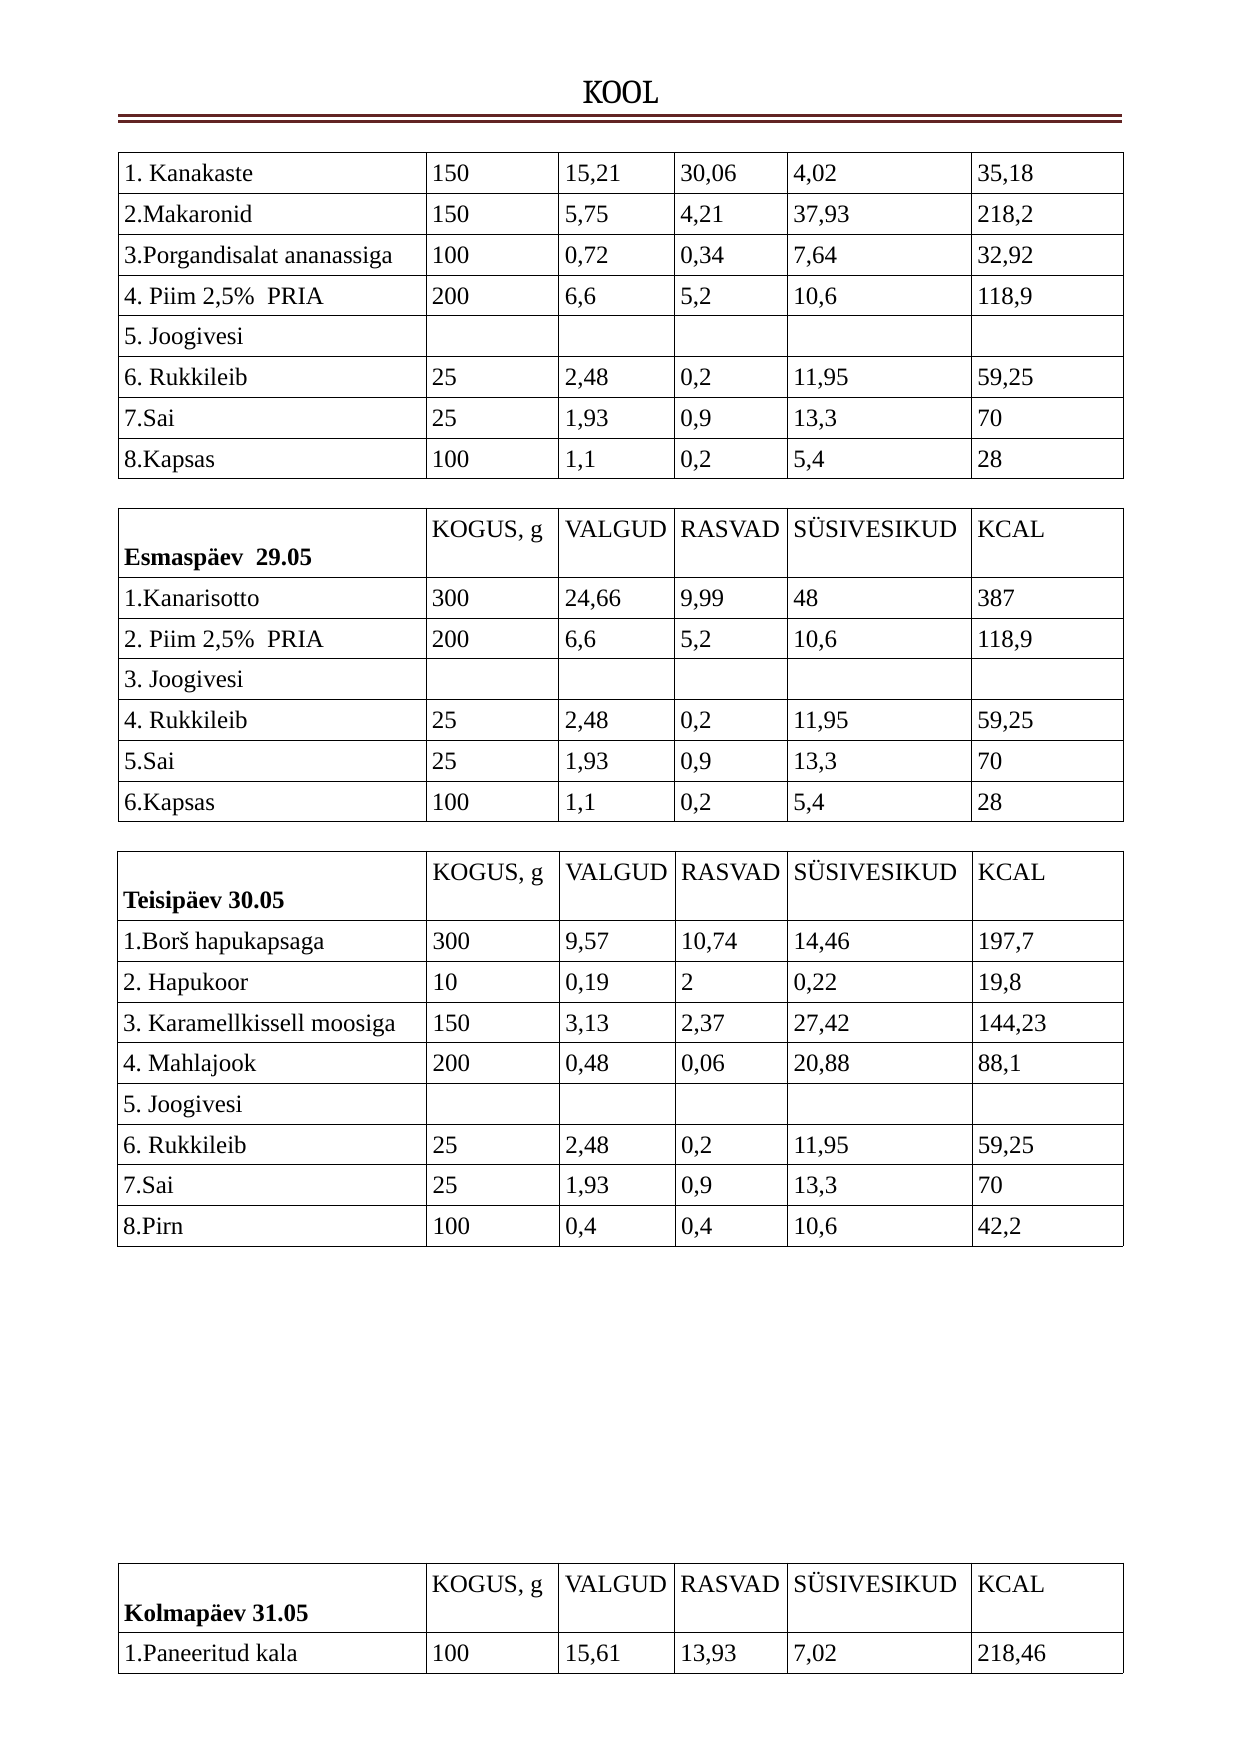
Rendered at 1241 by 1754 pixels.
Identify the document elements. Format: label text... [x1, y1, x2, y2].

table_cell 6,6 [559, 619, 674, 658]
table_cell 300 [427, 921, 559, 961]
table_cell 5,4 [788, 439, 971, 478]
table_cell 3. Karamellkissell moosiga [118, 1003, 426, 1042]
table_cell 59,25 [972, 700, 1123, 740]
table_cell 11,95 [788, 357, 971, 397]
table_cell 1,93 [559, 741, 674, 781]
table_cell 2.Makaronid [119, 194, 426, 234]
table_cell 5,2 [675, 276, 787, 315]
table_cell 0,9 [676, 1165, 787, 1205]
table_header Kolmapäev 31.05 [119, 1564, 426, 1632]
table_cell 3,13 [560, 1003, 675, 1042]
table_header KOGUS, g [427, 1564, 558, 1632]
table_header RASVAD [675, 509, 787, 577]
table_cell 218,46 [972, 1633, 1123, 1673]
table_cell 5,4 [788, 782, 971, 821]
table_header KCAL [972, 509, 1123, 577]
table_cell 0,2 [675, 439, 787, 478]
table_cell 1.Paneeritud kala [119, 1633, 426, 1673]
table_cell 0,2 [675, 782, 787, 821]
table_cell 1,1 [559, 439, 674, 478]
table_cell [427, 1084, 559, 1124]
table_cell 150 [427, 153, 558, 193]
table_cell [972, 659, 1123, 699]
table_cell 25 [427, 1125, 559, 1164]
table_cell 59,25 [972, 357, 1123, 397]
table_cell 150 [427, 1003, 559, 1042]
table_cell [788, 659, 971, 699]
table_cell 70 [973, 1165, 1123, 1205]
table_cell [559, 316, 674, 356]
table_cell 2 [676, 962, 787, 1001]
table_cell 4,21 [675, 194, 787, 234]
table_cell 9,99 [675, 578, 787, 618]
table_cell [788, 316, 971, 356]
table_header VALGUD [560, 852, 675, 920]
table_cell 25 [427, 741, 558, 781]
table_cell 19,8 [973, 962, 1123, 1001]
table_cell [559, 659, 674, 699]
table_header KOGUS, g [427, 509, 558, 577]
table_cell 0,19 [560, 962, 675, 1001]
table_cell 200 [427, 276, 558, 315]
table_cell 0,2 [676, 1125, 787, 1164]
table_header KCAL [972, 1564, 1123, 1632]
table_cell 10 [427, 962, 559, 1001]
table_cell 20,88 [788, 1043, 972, 1083]
table_cell 1.Kanarisotto [119, 578, 426, 618]
table_cell [675, 659, 787, 699]
table_cell 2,48 [559, 700, 674, 740]
table_cell 0,72 [559, 235, 674, 274]
table_header Teisipäev 30.05 [118, 852, 426, 920]
table_cell [676, 1084, 787, 1124]
table_cell 100 [427, 235, 558, 274]
table_cell 6. Rukkileib [118, 1125, 426, 1164]
table_cell 59,25 [973, 1125, 1123, 1164]
table_cell 37,93 [788, 194, 971, 234]
table_cell 10,6 [788, 276, 971, 315]
table_cell 1,93 [560, 1165, 675, 1205]
table_cell 1,93 [559, 398, 674, 437]
table_cell 0,4 [676, 1206, 787, 1246]
table_cell 70 [972, 741, 1123, 781]
table_cell 100 [427, 782, 558, 821]
table_cell 4. Piim 2,5% PRIA [119, 276, 426, 315]
table_cell 6.Kapsas [119, 782, 426, 821]
table_cell 144,23 [973, 1003, 1123, 1042]
table_cell [427, 659, 558, 699]
table_cell 5,75 [559, 194, 674, 234]
table_cell 197,7 [973, 921, 1123, 961]
table_header SÜSIVESIKUD [788, 1564, 971, 1632]
table_cell 0,4 [560, 1206, 675, 1246]
table_cell 15,21 [559, 153, 674, 193]
table_cell [675, 316, 787, 356]
table_cell 1. Kanakaste [119, 153, 426, 193]
table_cell 10,6 [788, 1206, 972, 1246]
table_header KOGUS, g [427, 852, 559, 920]
table_cell [560, 1084, 675, 1124]
table_cell 48 [788, 578, 971, 618]
table_cell 2,37 [676, 1003, 787, 1042]
table_header RASVAD [675, 1564, 787, 1632]
table_cell 10,6 [788, 619, 971, 658]
table_cell 28 [972, 782, 1123, 821]
table_cell 5.Sai [119, 741, 426, 781]
table_cell 0,06 [676, 1043, 787, 1083]
table_header KCAL [973, 852, 1123, 920]
table_cell 0,22 [788, 962, 972, 1001]
table_cell 25 [427, 398, 558, 437]
table_cell 300 [427, 578, 558, 618]
table_cell [788, 1084, 972, 1124]
table_cell 200 [427, 1043, 559, 1083]
table_header SÜSIVESIKUD [788, 509, 971, 577]
table_cell 3.Porgandisalat ananassiga [119, 235, 426, 274]
table_cell 100 [427, 1633, 558, 1673]
table_cell 2,48 [560, 1125, 675, 1164]
table_cell 4. Rukkileib [119, 700, 426, 740]
table_cell 8.Pirn [118, 1206, 426, 1246]
table_cell 0,9 [675, 741, 787, 781]
table_cell 6,6 [559, 276, 674, 315]
table_cell 24,66 [559, 578, 674, 618]
table_cell 8.Kapsas [119, 439, 426, 478]
table_cell 7,02 [788, 1633, 971, 1673]
table_cell 0,2 [675, 357, 787, 397]
table_cell 100 [427, 1206, 559, 1246]
table_cell [972, 316, 1123, 356]
table_cell 11,95 [788, 700, 971, 740]
table_cell 5. Joogivesi [118, 1084, 426, 1124]
table_cell 70 [972, 398, 1123, 437]
table_cell 0,34 [675, 235, 787, 274]
table_cell 200 [427, 619, 558, 658]
table_cell 0,2 [675, 700, 787, 740]
table_cell [973, 1084, 1123, 1124]
table_cell 1,1 [559, 782, 674, 821]
table_cell 387 [972, 578, 1123, 618]
table_header Esmaspäev 29.05 [119, 509, 426, 577]
table_cell 28 [972, 439, 1123, 478]
table_cell 7.Sai [118, 1165, 426, 1205]
table_cell 0,48 [560, 1043, 675, 1083]
table_cell 42,2 [973, 1206, 1123, 1246]
table_cell 2,48 [559, 357, 674, 397]
table_cell 118,9 [972, 276, 1123, 315]
table_cell 100 [427, 439, 558, 478]
table_header SÜSIVESIKUD [788, 852, 972, 920]
table_cell 13,3 [788, 398, 971, 437]
table_cell 2. Hapukoor [118, 962, 426, 1001]
table_cell 13,3 [788, 1165, 972, 1205]
table_cell 10,74 [676, 921, 787, 961]
table_cell 25 [427, 700, 558, 740]
table_cell 30,06 [675, 153, 787, 193]
table_header RASVAD [676, 852, 787, 920]
table_cell 9,57 [560, 921, 675, 961]
table_cell 15,61 [559, 1633, 674, 1673]
table_cell 118,9 [972, 619, 1123, 658]
table_cell 6. Rukkileib [119, 357, 426, 397]
table_cell 13,3 [788, 741, 971, 781]
table_cell 5. Joogivesi [119, 316, 426, 356]
table_cell 3. Joogivesi [119, 659, 426, 699]
table_cell 88,1 [973, 1043, 1123, 1083]
table_cell [427, 316, 558, 356]
table_cell 218,2 [972, 194, 1123, 234]
table_header VALGUD [559, 1564, 674, 1632]
table_cell 4. Mahlajook [118, 1043, 426, 1083]
table_cell 25 [427, 1165, 559, 1205]
table_cell 7.Sai [119, 398, 426, 437]
table_cell 0,9 [675, 398, 787, 437]
table_cell 1.Borš hapukapsaga [118, 921, 426, 961]
table_cell 7,64 [788, 235, 971, 274]
table_cell 35,18 [972, 153, 1123, 193]
table_cell 27,42 [788, 1003, 972, 1042]
table_cell 5,2 [675, 619, 787, 658]
table_cell 2. Piim 2,5% PRIA [119, 619, 426, 658]
table_cell 32,92 [972, 235, 1123, 274]
table_cell 11,95 [788, 1125, 972, 1164]
table_header VALGUD [559, 509, 674, 577]
table_cell 150 [427, 194, 558, 234]
table_cell 4,02 [788, 153, 971, 193]
table_cell 13,93 [675, 1633, 787, 1673]
table_cell 14,46 [788, 921, 972, 961]
table_cell 25 [427, 357, 558, 397]
